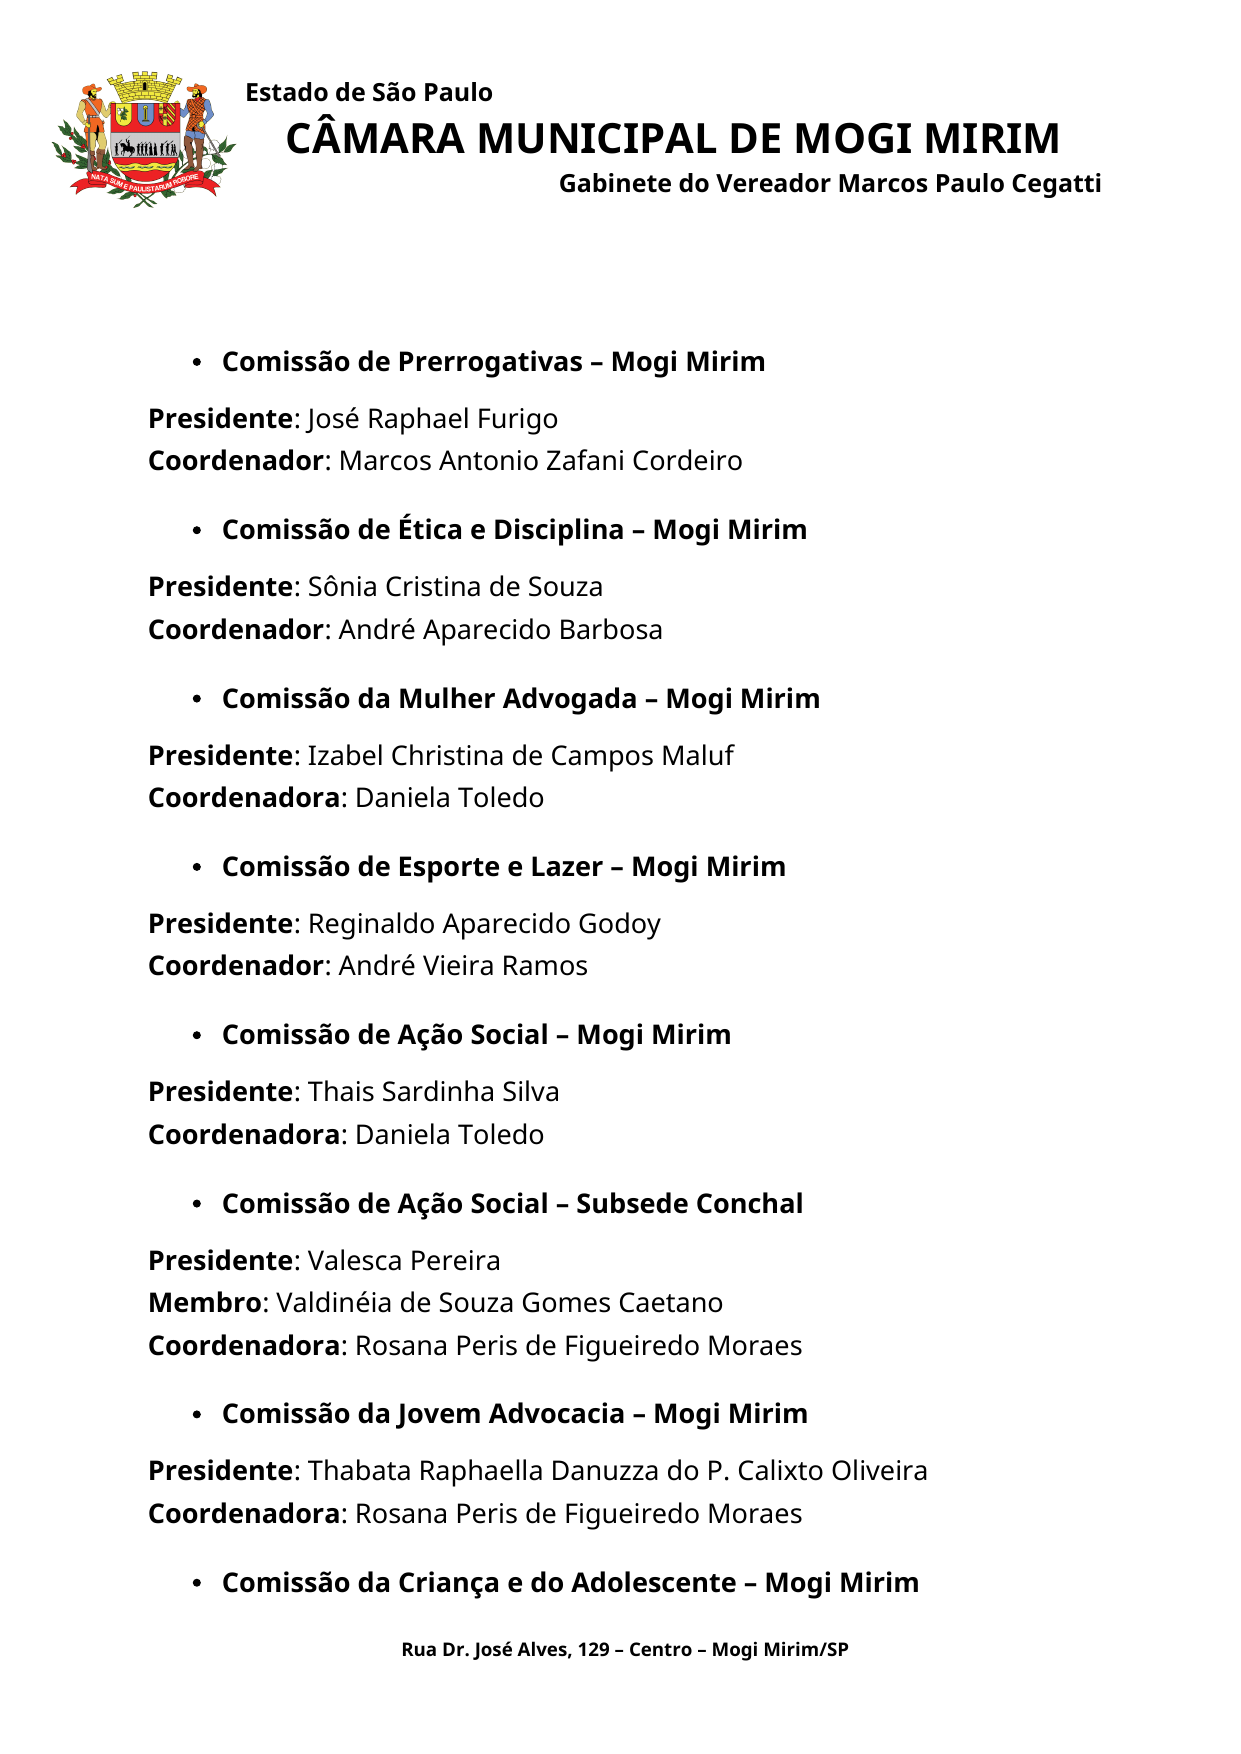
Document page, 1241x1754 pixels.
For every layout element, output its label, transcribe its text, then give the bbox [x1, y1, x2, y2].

text Presidente: Thabata Raphaella Danuzza do P. Calixto Oliveira [148, 1452, 1103, 1489]
list Comissão de Ação Social – Mogi Mirim [192, 1016, 1103, 1053]
text Coordenador: André Aparecido Barbosa [148, 610, 1103, 647]
list Comissão de Ética e Disciplina – Mogi Mirim [192, 511, 1103, 548]
list Comissão da Jovem Advocacia – Mogi Mirim [192, 1395, 1103, 1432]
picture [28, 59, 258, 220]
text Presidente: Sônia Cristina de Souza [148, 568, 1103, 605]
text Coordenadora: Rosana Peris de Figueiredo Moraes [148, 1494, 1103, 1531]
text Presidente: Izabel Christina de Campos Maluf [148, 736, 1103, 773]
text Coordenadora: Daniela Toledo [148, 1115, 1103, 1152]
text Membro: Valdinéia de Souza Gomes Caetano [148, 1283, 1103, 1320]
text Presidente: Thais Sardinha Silva [148, 1073, 1103, 1110]
picture [251, 86, 258, 98]
text Coordenadora: Daniela Toledo [148, 778, 1103, 815]
text Coordenadora: Rosana Peris de Figueiredo Moraes [148, 1326, 1103, 1363]
text Coordenador: André Vieira Ramos [148, 947, 1103, 984]
list Comissão de Prerrogativas – Mogi Mirim [192, 342, 1103, 379]
list Comissão da Criança e do Adolescente – Mogi Mirim [192, 1563, 1103, 1600]
text Coordenador: Marcos Antonio Zafani Cordeiro [148, 442, 1103, 479]
text Presidente: Valesca Pereira [148, 1241, 1103, 1278]
list Comissão de Ação Social – Subsede Conchal [192, 1184, 1103, 1221]
list Comissão da Mulher Advogada – Mogi Mirim [192, 679, 1103, 716]
list Comissão de Esporte e Lazer – Mogi Mirim [192, 847, 1103, 884]
text Presidente: Reginaldo Aparecido Godoy [148, 904, 1103, 941]
text Presidente: José Raphael Furigo [148, 399, 1103, 436]
